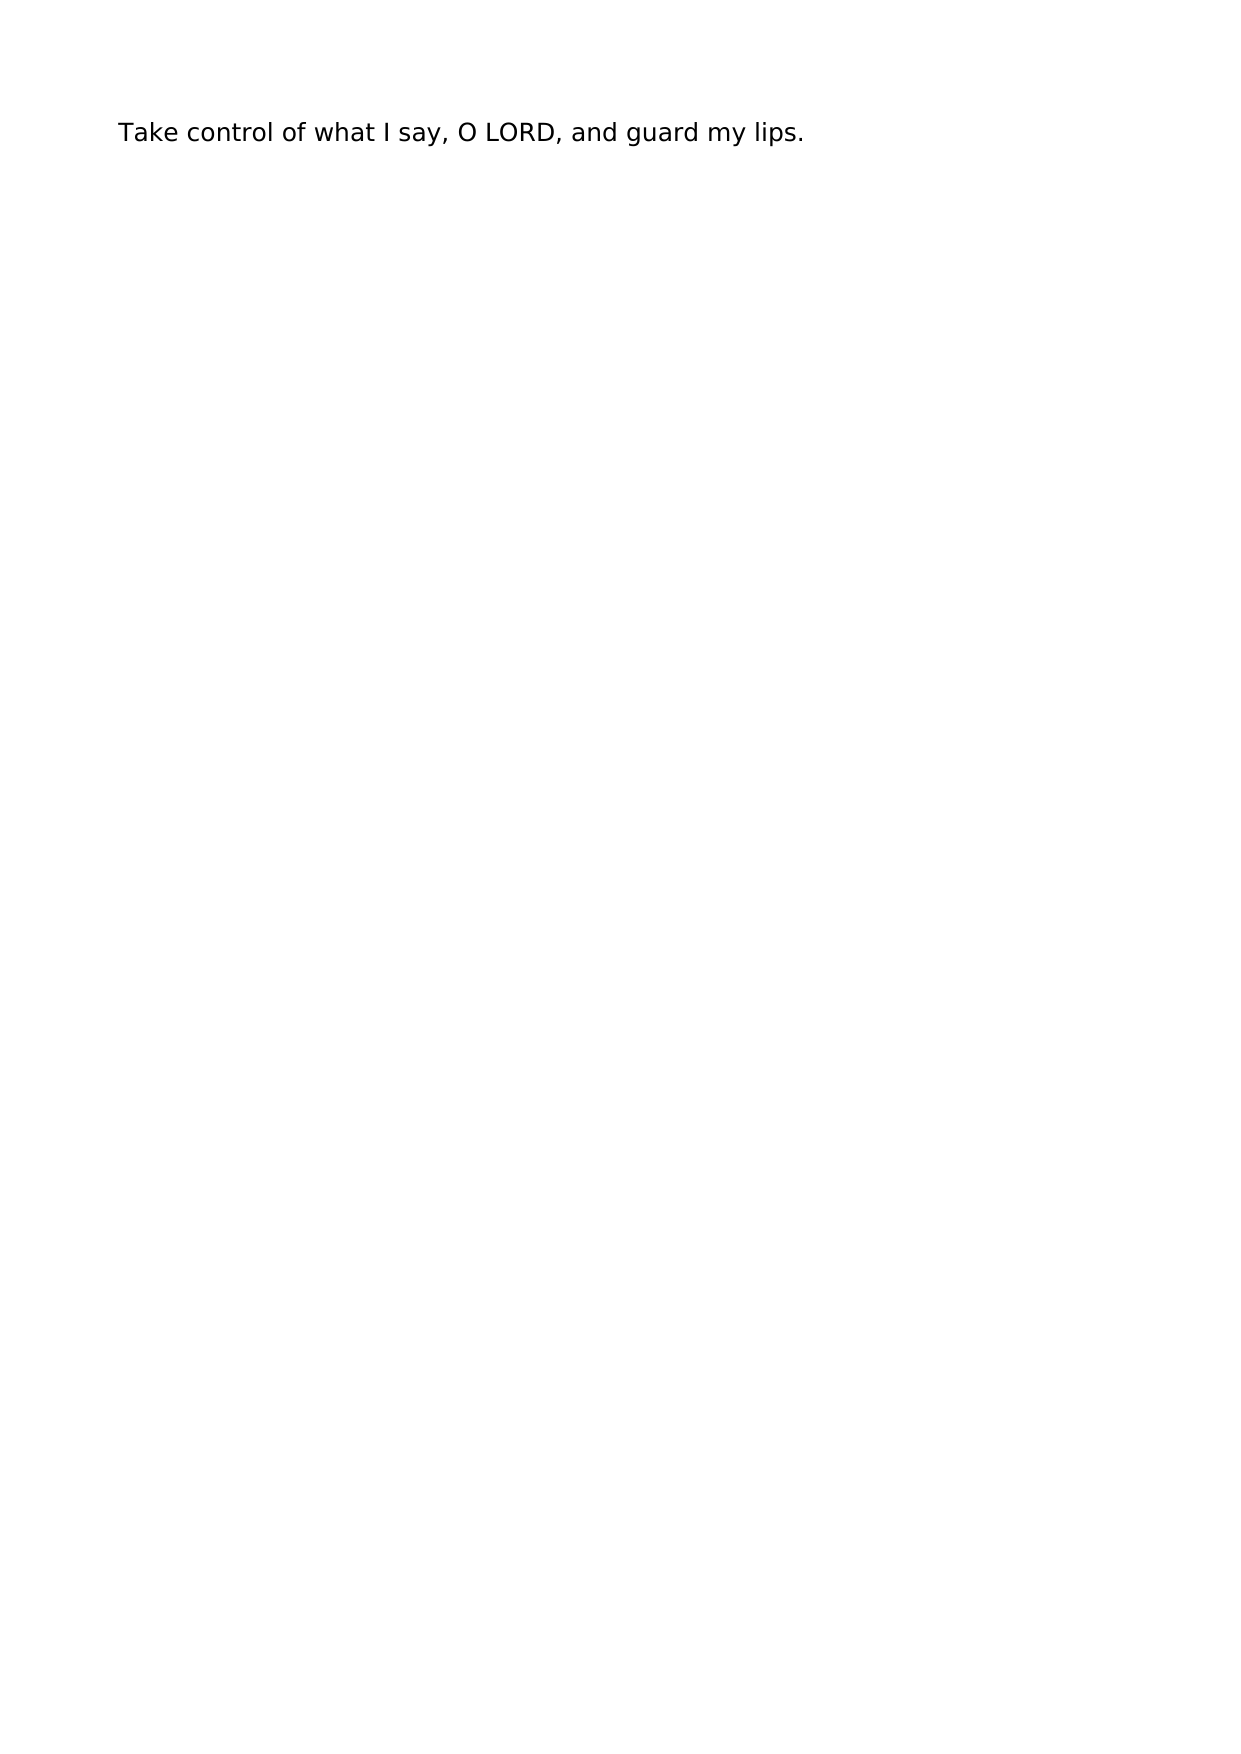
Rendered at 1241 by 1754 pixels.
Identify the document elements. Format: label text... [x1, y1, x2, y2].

text Take control of what I say, O LORD, and guard my lips. [118, 118, 1122, 147]
